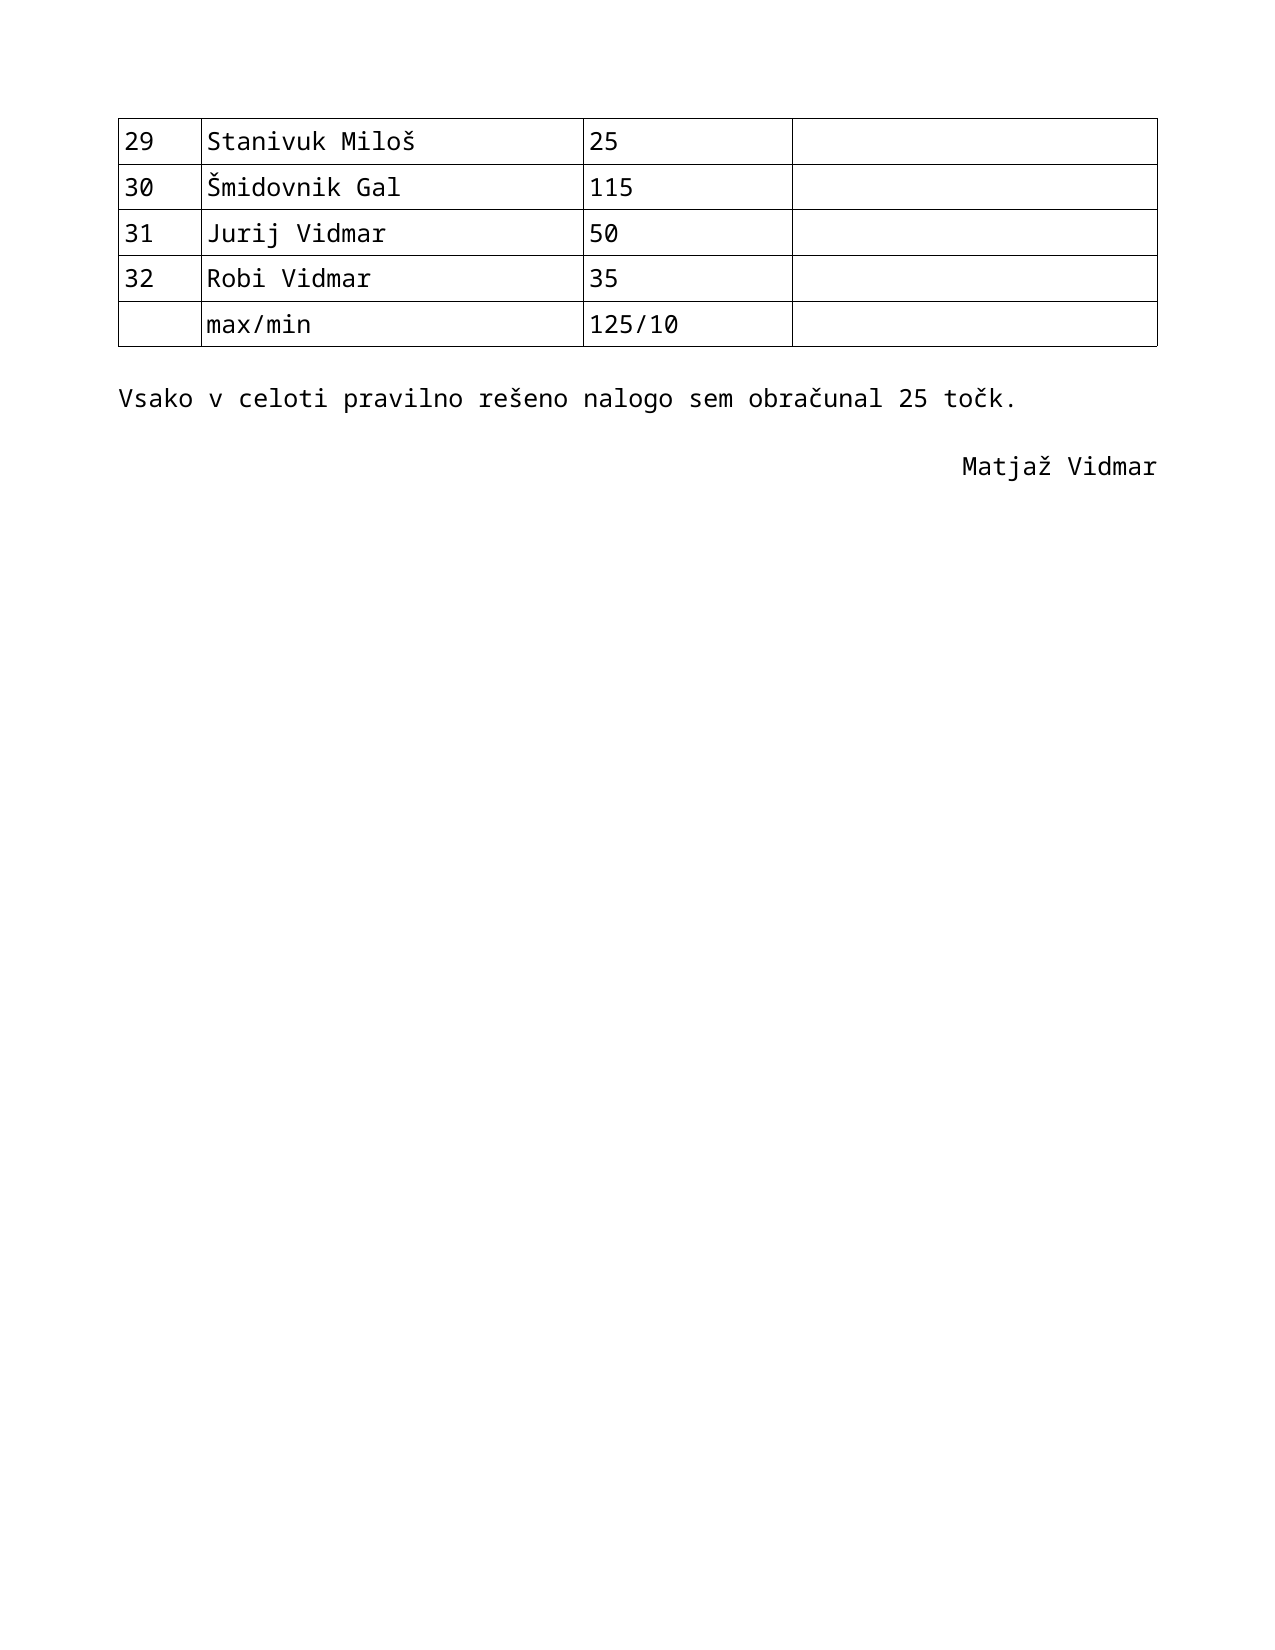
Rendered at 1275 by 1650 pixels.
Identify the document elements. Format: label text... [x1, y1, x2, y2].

text Matjaž Vidmar [118, 448, 1157, 483]
table_cell 50 [584, 210, 792, 255]
table_cell [119, 302, 201, 346]
table_cell [793, 302, 1157, 346]
table_cell 29 [119, 119, 201, 164]
text Vsako v celoti pravilno rešeno nalogo sem obračunal 25 točk. [118, 380, 1157, 414]
table_cell 115 [584, 165, 792, 209]
table_cell [793, 165, 1157, 209]
table_cell Robi Vidmar [202, 256, 583, 301]
table_cell [793, 210, 1157, 255]
table_cell Stanivuk Miloš [202, 119, 583, 164]
table_cell 125/10 [584, 302, 792, 346]
table_cell [793, 256, 1157, 301]
table_cell [793, 119, 1157, 164]
table_cell Jurij Vidmar [202, 210, 583, 255]
table_cell 32 [119, 256, 201, 301]
table_cell 30 [119, 165, 201, 209]
table_cell max/min [202, 302, 583, 346]
table_cell Šmidovnik Gal [202, 165, 583, 209]
table_cell 25 [584, 119, 792, 164]
table_cell 31 [119, 210, 201, 255]
table_cell 35 [584, 256, 792, 301]
